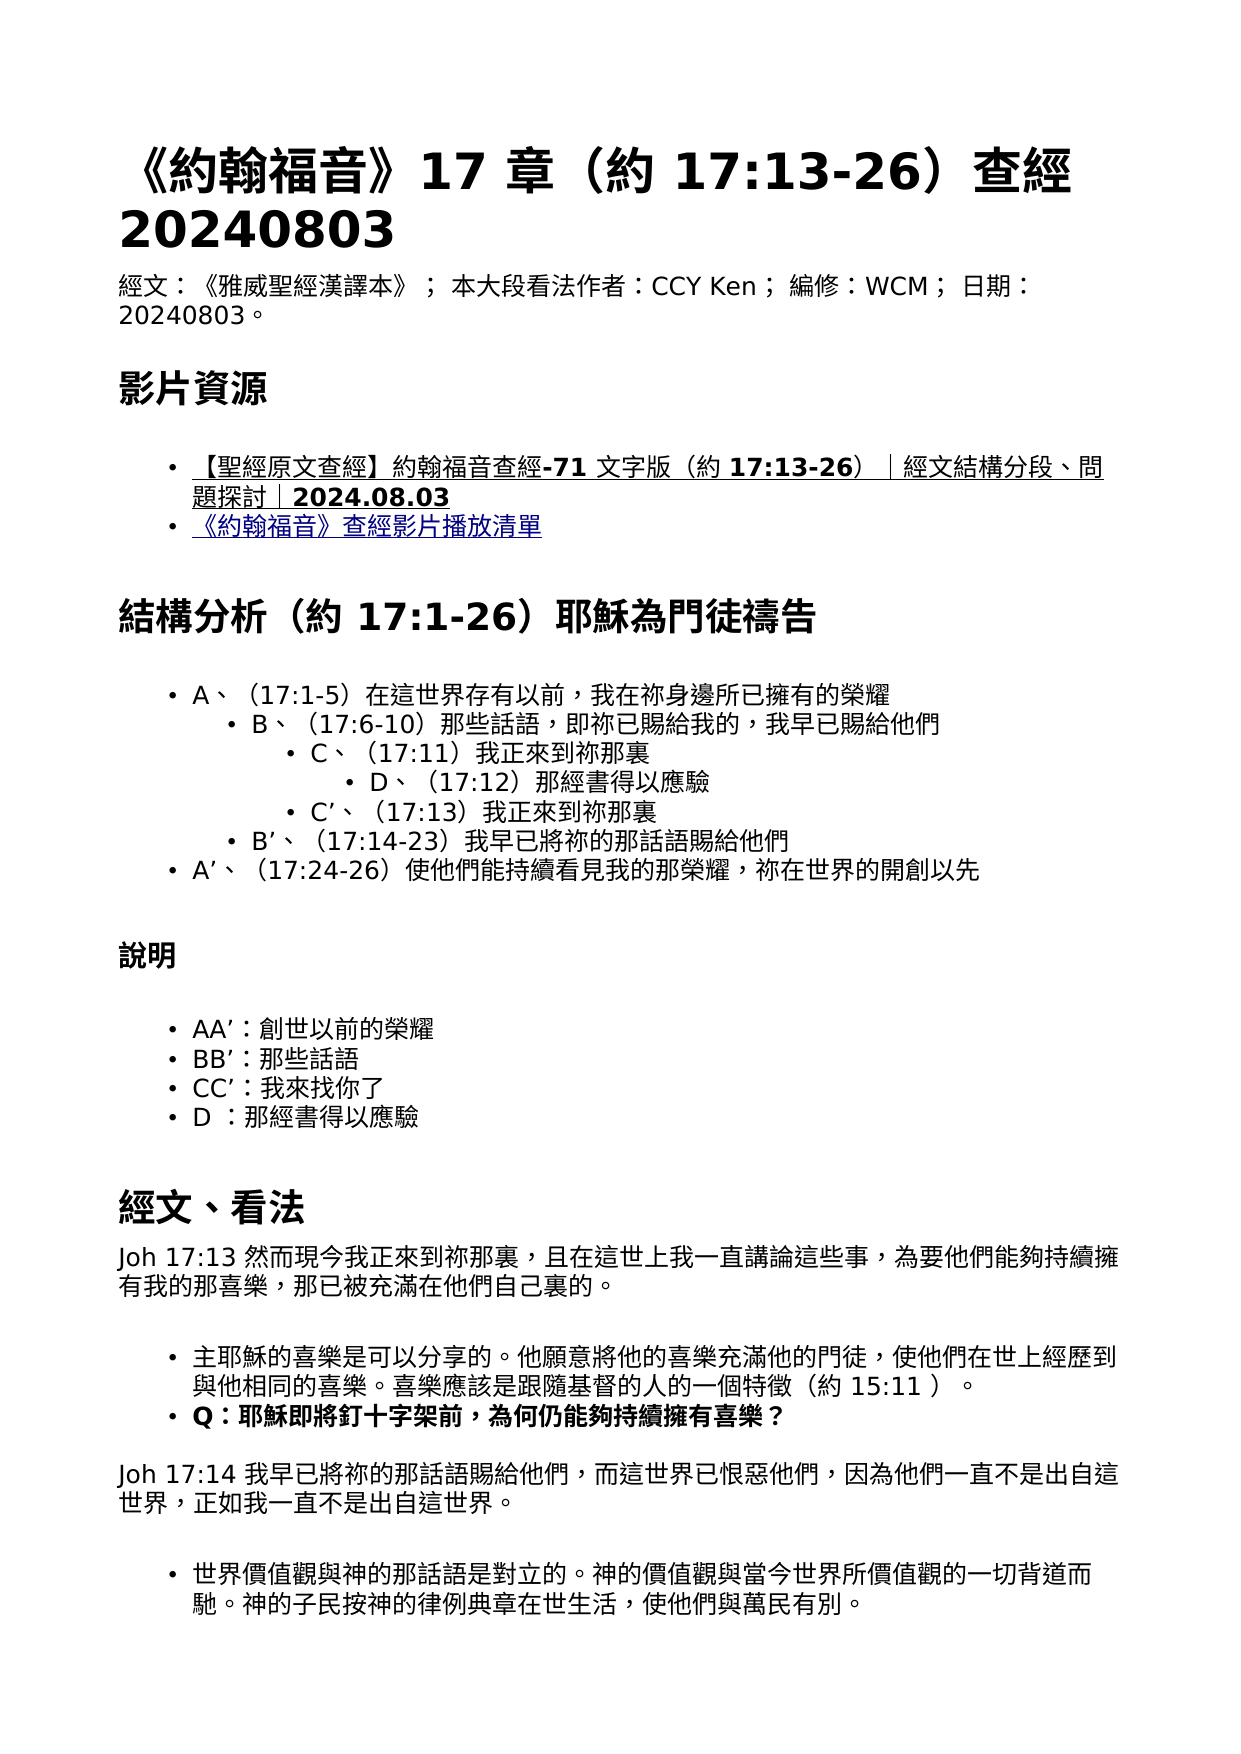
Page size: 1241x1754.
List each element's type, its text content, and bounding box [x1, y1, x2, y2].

list BB’：那些話語 [177, 1045, 1122, 1074]
subtitle 《約翰福音》17 章（約 17:13-26）查經 20240803 [118, 143, 1122, 259]
list 主耶穌的喜樂是可以分享的。他願意將他的喜樂充滿他的門徒，使他們在世上經歷到與他相同的喜樂。喜樂應該是跟隨基督的人的一個特徵（約 15:11 ）。 [177, 1343, 1122, 1402]
list 《約翰福音》查經影片播放清單 [177, 512, 1122, 541]
list A、（17:1-5）在這世界存有以前，我在祢身邊所已擁有的榮耀 [177, 681, 1122, 710]
subtitle 影片資源 [118, 368, 1122, 412]
list Q：耶穌即將釘十字架前，為何仍能夠持續擁有喜樂？ [177, 1402, 1122, 1431]
text 經文：《雅威聖經漢譯本》； 本大段看法作者：CCY Ken； 編修：WCM； 日期：20240803。 [118, 272, 1122, 330]
subtitle 說明 [118, 940, 1122, 974]
list 【聖經原文查經】約翰福音查經-71 文字版（約 17:13-26）｜經文結構分段、問題探討｜2024.08.03 [177, 453, 1122, 512]
list B’、（17:14-23）我早已將祢的那話語賜給他們 [236, 827, 1122, 856]
text Joh 17:13 然而現今我正來到祢那裏，且在這世上我一直講論這些事，為要他們能夠持續擁有我的那喜樂，那已被充滿在他們自己裏的。 [118, 1243, 1122, 1301]
list B、（17:6-10）那些話語，即祢已賜給我的，我早已賜給他們 [236, 710, 1122, 739]
text Joh 17:14 我早已將祢的那話語賜給他們，而這世界已恨惡他們，因為他們一直不是出自這世界，正如我一直不是出自這世界。 [118, 1460, 1122, 1519]
list CC’：我來找你了 [177, 1074, 1122, 1103]
list A’、（17:24-26）使他們能持續看見我的那榮耀，祢在世界的開創以先 [177, 856, 1122, 885]
list C、（17:11）我正來到祢那裏 [295, 739, 1122, 769]
list AA’：創世以前的榮耀 [177, 1016, 1122, 1045]
list 世界價值觀與神的那話語是對立的。神的價值觀與當今世界所價值觀的一切背道而馳。神的子民按神的律例典章在世生活，使他們與萬民有別。 [177, 1561, 1122, 1619]
subtitle 結構分析（約 17:1-26）耶穌為門徒禱告 [118, 596, 1122, 639]
list D ：那經書得以應驗 [177, 1103, 1122, 1132]
list C’、（17:13）我正來到祢那裏 [295, 798, 1122, 827]
subtitle 經文、看法 [118, 1187, 1122, 1231]
list D、（17:12）那經書得以應驗 [354, 769, 1122, 798]
